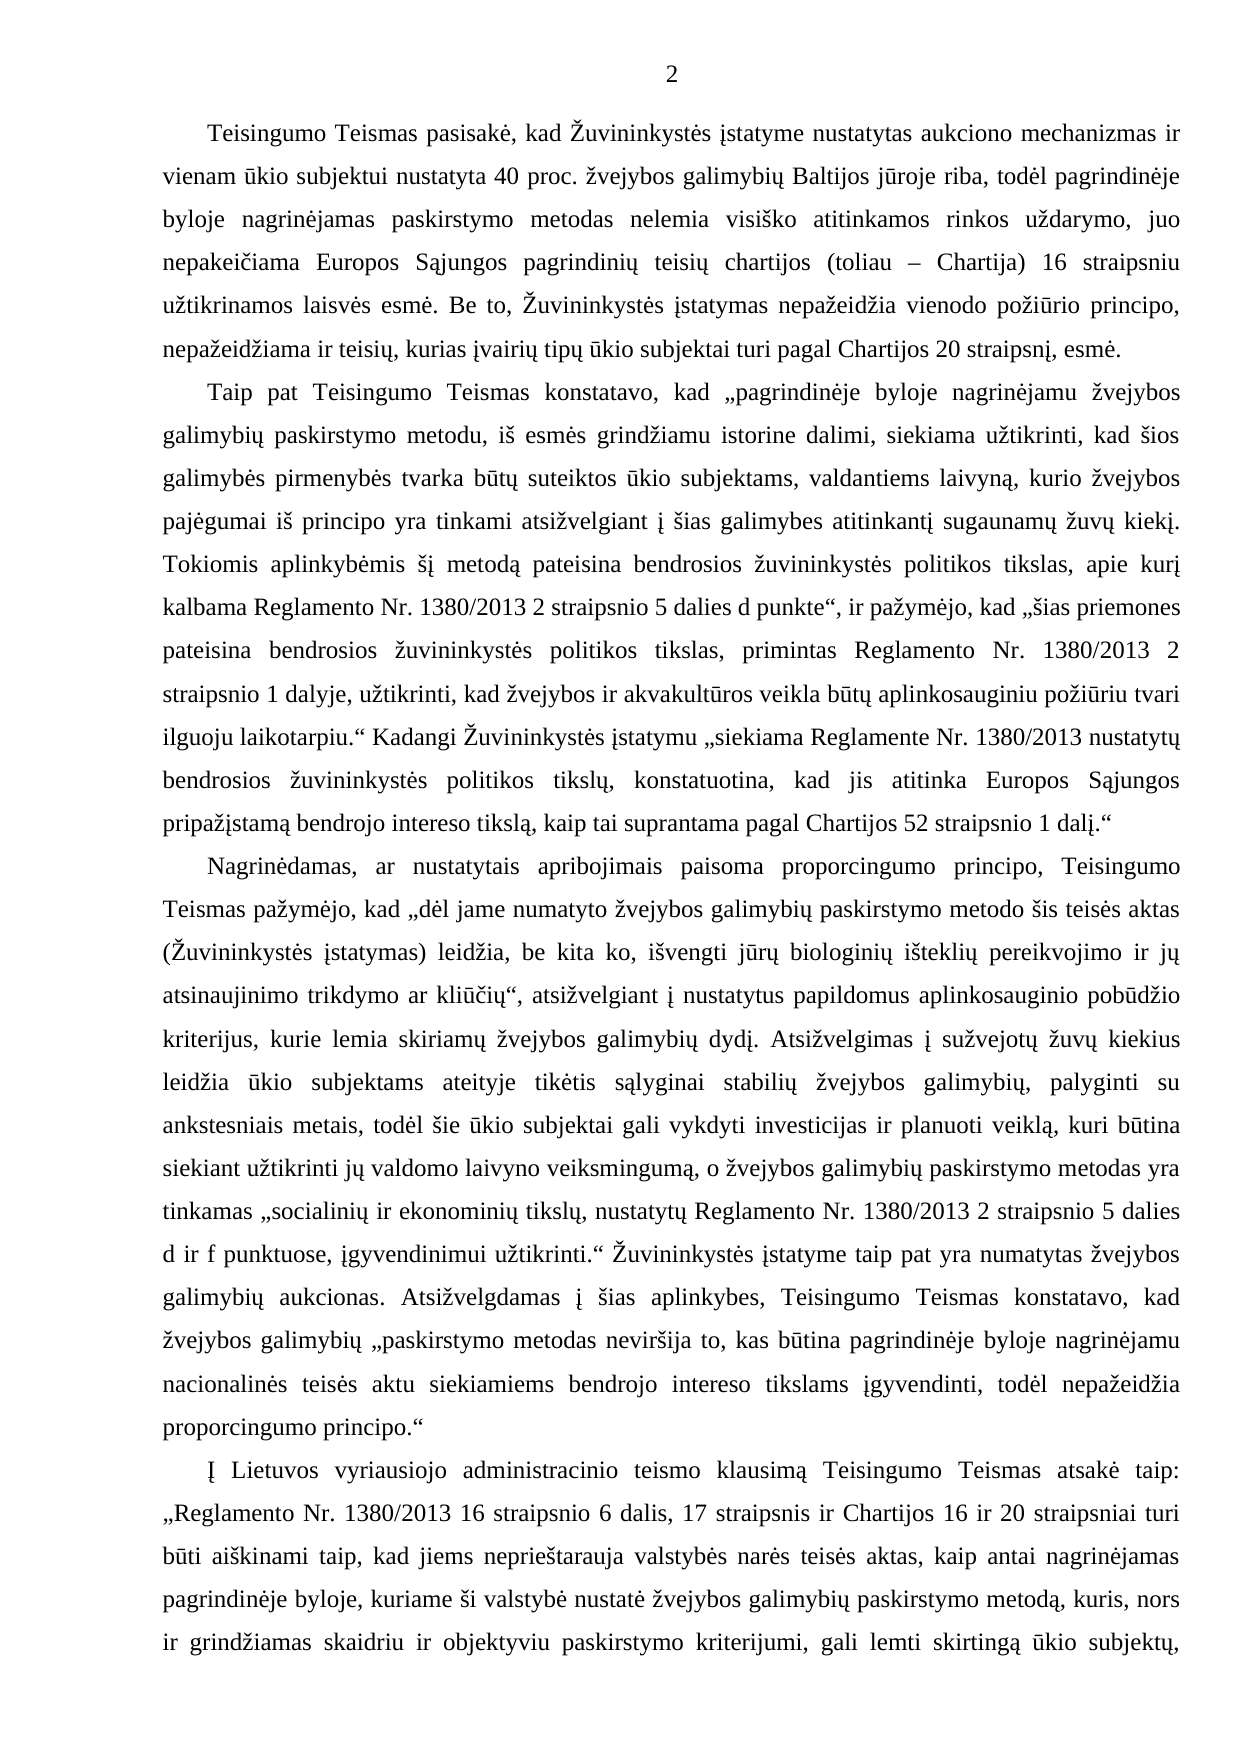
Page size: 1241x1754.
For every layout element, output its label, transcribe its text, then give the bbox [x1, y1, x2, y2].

text Nagrinėdamas, ar nustatytais apribojimais paisoma proporcingumo principo, Teisingumo Teismas pažymėjo, kad „dėl jame numatyto žvejybos galimybių paskirstymo metodo šis teisės aktas (Žuvininkystės įstatymas) leidžia, be kita ko, išvengti jūrų biologinių išteklių pereikvojimo ir jų atsinaujinimo trikdymo ar kliūčių“, atsižvelgiant į nustatytus papildomus aplinkosauginio pobūdžio kriterijus, kurie lemia skiriamų žvejybos galimybių dydį. Atsižvelgimas į sužvejotų žuvų kiekius leidžia ūkio subjektams ateityje tikėtis sąlyginai stabilių žvejybos galimybių, palyginti su ankstesniais metais, todėl šie ūkio subjektai gali vykdyti investicijas ir planuoti veiklą, kuri būtina siekiant užtikrinti jų valdomo laivyno veiksmingumą, o žvejybos galimybių paskirstymo metodas yra tinkamas „socialinių ir ekonominių tikslų, nustatytų Reglamento Nr. 1380/2013 2 straipsnio 5 dalies d ir f punktuose, įgyvendinimui užtikrinti.“ Žuvininkystės įstatyme taip pat yra numatytas žvejybos galimybių aukcionas. Atsižvelgdamas į šias aplinkybes, Teisingumo Teismas konstatavo, kad žvejybos galimybių „paskirstymo metodas neviršija to, kas būtina pagrindinėje byloje nagrinėjamu nacionalinės teisės aktu siekiamiems bendrojo intereso tikslams įgyvendinti, todėl nepažeidžia proporcingumo principo.“ [162, 851, 1181, 1441]
text Į Lietuvos vyriausiojo administracinio teismo klausimą Teisingumo Teismas atsakė taip: „Reglamento Nr. 1380/2013 16 straipsnio 6 dalis, 17 straipsnis ir Chartijos 16 ir 20 straipsniai turi būti aiškinami taip, kad jiems neprieštarauja valstybės narės teisės aktas, kaip antai nagrinėjamas pagrindinėje byloje, kuriame ši valstybė nustatė žvejybos galimybių paskirstymo metodą, kuris, nors ir grindžiamas skaidriu ir objektyviu paskirstymo kriterijumi, gali lemti skirtingą ūkio subjektų, [162, 1455, 1181, 1656]
text Taip pat Teisingumo Teismas konstatavo, kad „pagrindinėje byloje nagrinėjamu žvejybos galimybių paskirstymo metodu, iš esmės grindžiamu istorine dalimi, siekiama užtikrinti, kad šios galimybės pirmenybės tvarka būtų suteiktos ūkio subjektams, valdantiems laivyną, kurio žvejybos pajėgumai iš principo yra tinkami atsižvelgiant į šias galimybes atitinkantį sugaunamų žuvų kiekį. Tokiomis aplinkybėmis šį metodą pateisina bendrosios žuvininkystės politikos tikslas, apie kurį kalbama Reglamento Nr. 1380/2013 2 straipsnio 5 dalies d punkte“, ir pažymėjo, kad „šias priemones pateisina bendrosios žuvininkystės politikos tikslas, primintas Reglamento Nr. 1380/2013 2 straipsnio 1 dalyje, užtikrinti, kad žvejybos ir akvakultūros veikla būtų aplinkosauginiu požiūriu tvari ilguoju laikotarpiu.“ Kadangi Žuvininkystės įstatymu „siekiama Reglamente Nr. 1380/2013 nustatytų bendrosios žuvininkystės politikos tikslų, konstatuotina, kad jis atitinka Europos Sąjungos pripažįstamą bendrojo intereso tikslą, kaip tai suprantama pagal Chartijos 52 straipsnio 1 dalį.“ [162, 377, 1181, 837]
text Teisingumo Teismas pasisakė, kad Žuvininkystės įstatyme nustatytas aukciono mechanizmas ir vienam ūkio subjektui nustatyta 40 proc. žvejybos galimybių Baltijos jūroje riba, todėl pagrindinėje byloje nagrinėjamas paskirstymo metodas nelemia visiško atitinkamos rinkos uždarymo, juo nepakeičiama Europos Sąjungos pagrindinių teisių chartijos (toliau – Chartija) 16 straipsniu užtikrinamos laisvės esmė. Be to, Žuvininkystės įstatymas nepažeidžia vienodo požiūrio principo, nepažeidžiama ir teisių, kurias įvairių tipų ūkio subjektai turi pagal Chartijos 20 straipsnį, esmė. [162, 118, 1181, 362]
